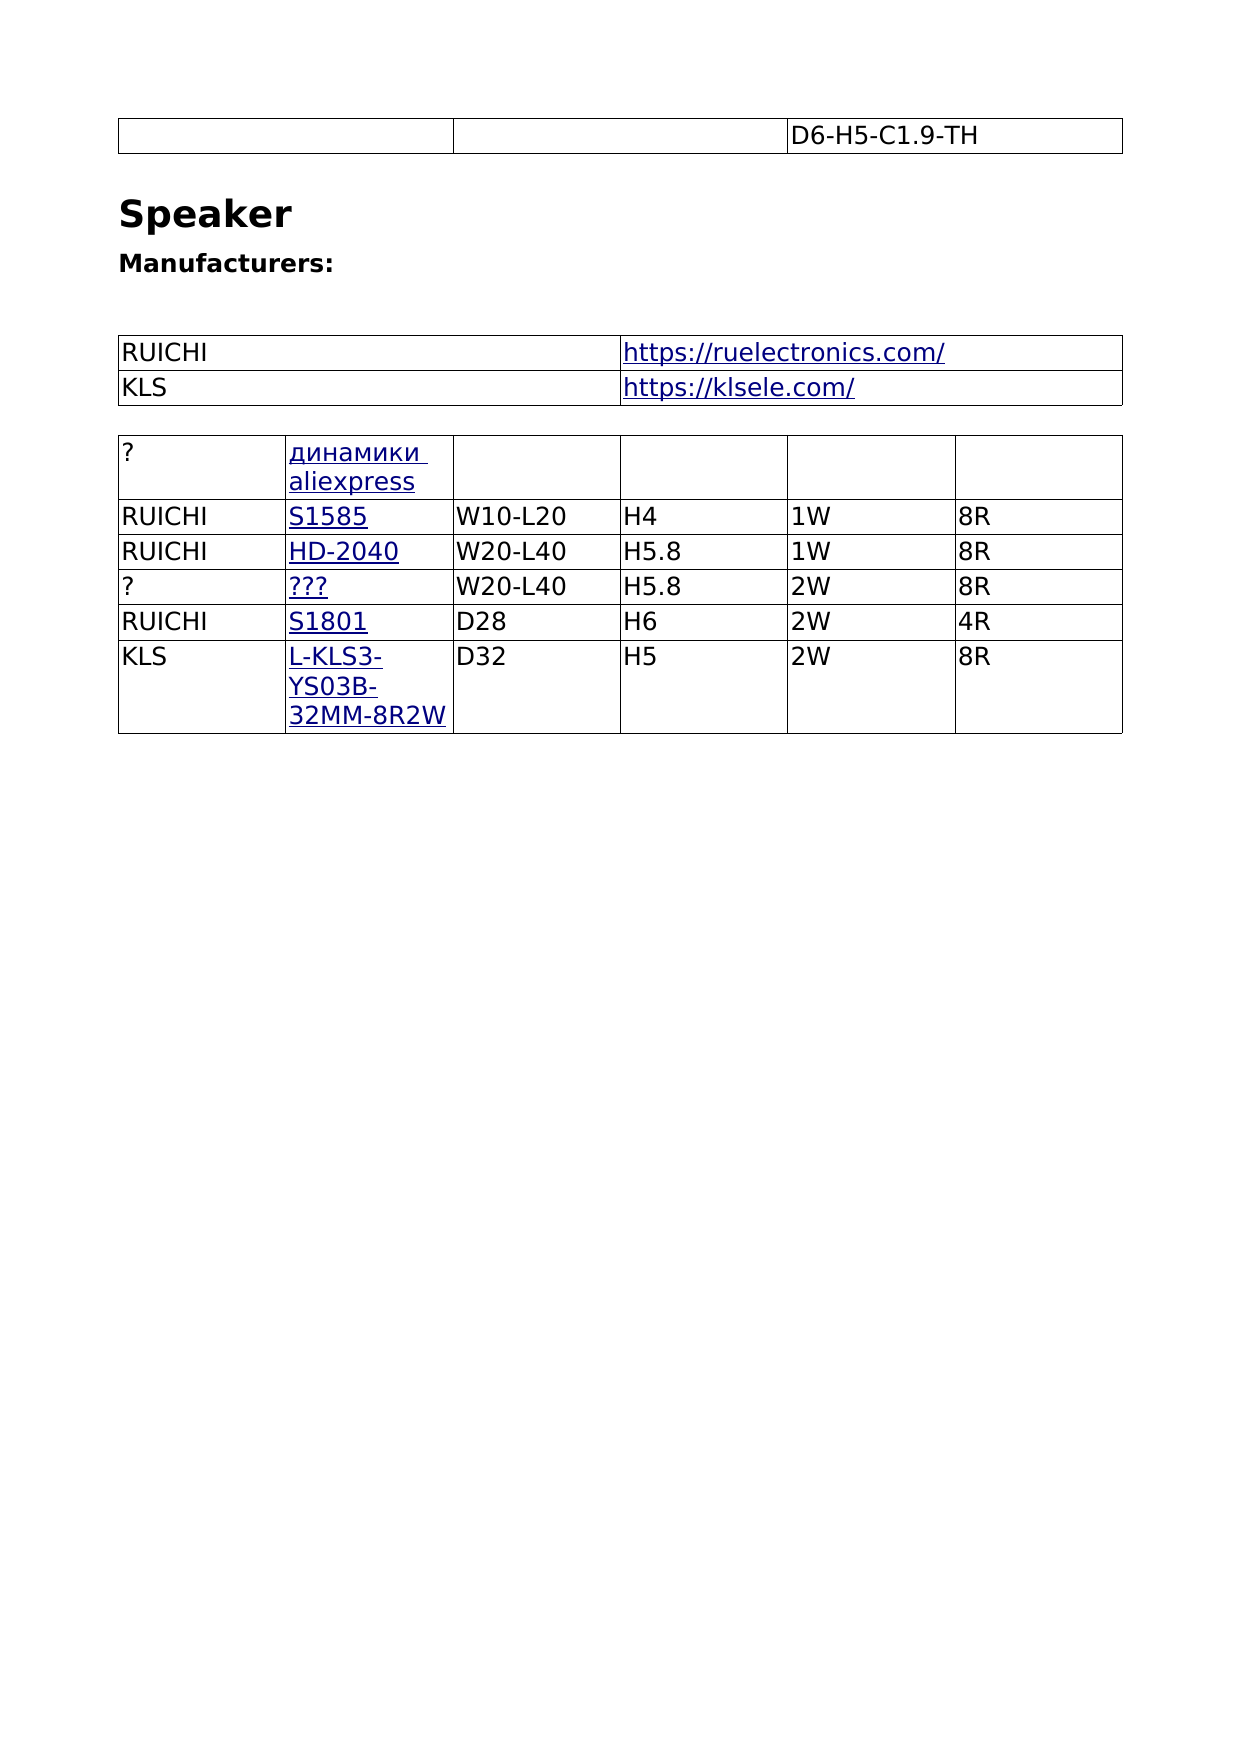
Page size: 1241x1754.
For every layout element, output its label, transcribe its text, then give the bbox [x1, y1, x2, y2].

table_cell 1W [788, 500, 955, 534]
table_header [621, 436, 787, 499]
table_header [788, 436, 955, 499]
table_cell https://klsele.com/ [621, 371, 1122, 405]
table_cell 8R [956, 535, 1122, 569]
table_cell RUICHI [119, 535, 285, 569]
table_cell 2W [788, 641, 955, 733]
table_cell 2W [788, 570, 955, 604]
table_header [454, 119, 787, 153]
table_cell H6 [621, 605, 787, 639]
table_cell 8R [956, 500, 1122, 534]
table_cell RUICHI [119, 500, 285, 534]
table_cell RUICHI [119, 605, 285, 639]
table_cell ??? [286, 570, 453, 604]
table_cell D32 [454, 641, 620, 733]
table_cell H4 [621, 500, 787, 534]
table_cell W20-L40 [454, 570, 620, 604]
table_header динамики aliexpress [286, 436, 453, 499]
table_cell S1801 [286, 605, 453, 639]
table_header [956, 436, 1122, 499]
table_header RUICHI [119, 336, 620, 370]
table_cell H5.8 [621, 535, 787, 569]
table_cell 8R [956, 641, 1122, 733]
table_cell ? [119, 570, 285, 604]
table_cell H5.8 [621, 570, 787, 604]
table_header https://ruelectronics.com/ [621, 336, 1122, 370]
table_header D6-H5-C1.9-TH [788, 119, 1122, 153]
text Manufacturers: [118, 249, 1122, 308]
table_header ? [119, 436, 285, 499]
table_cell 2W [788, 605, 955, 639]
table_cell H5 [621, 641, 787, 733]
table_cell L-KLS3-YS03B-32MM-8R2W [286, 641, 453, 733]
subtitle Speaker [118, 193, 1122, 237]
table_cell W10-L20 [454, 500, 620, 534]
table_cell KLS [119, 641, 285, 733]
table_cell HD-2040 [286, 535, 453, 569]
table_header [454, 436, 620, 499]
table_cell KLS [119, 371, 620, 405]
table_cell 4R [956, 605, 1122, 639]
table_cell D28 [454, 605, 620, 639]
table_cell S1585 [286, 500, 453, 534]
table_cell W20-L40 [454, 535, 620, 569]
table_header [119, 119, 453, 153]
table_cell 8R [956, 570, 1122, 604]
table_cell 1W [788, 535, 955, 569]
